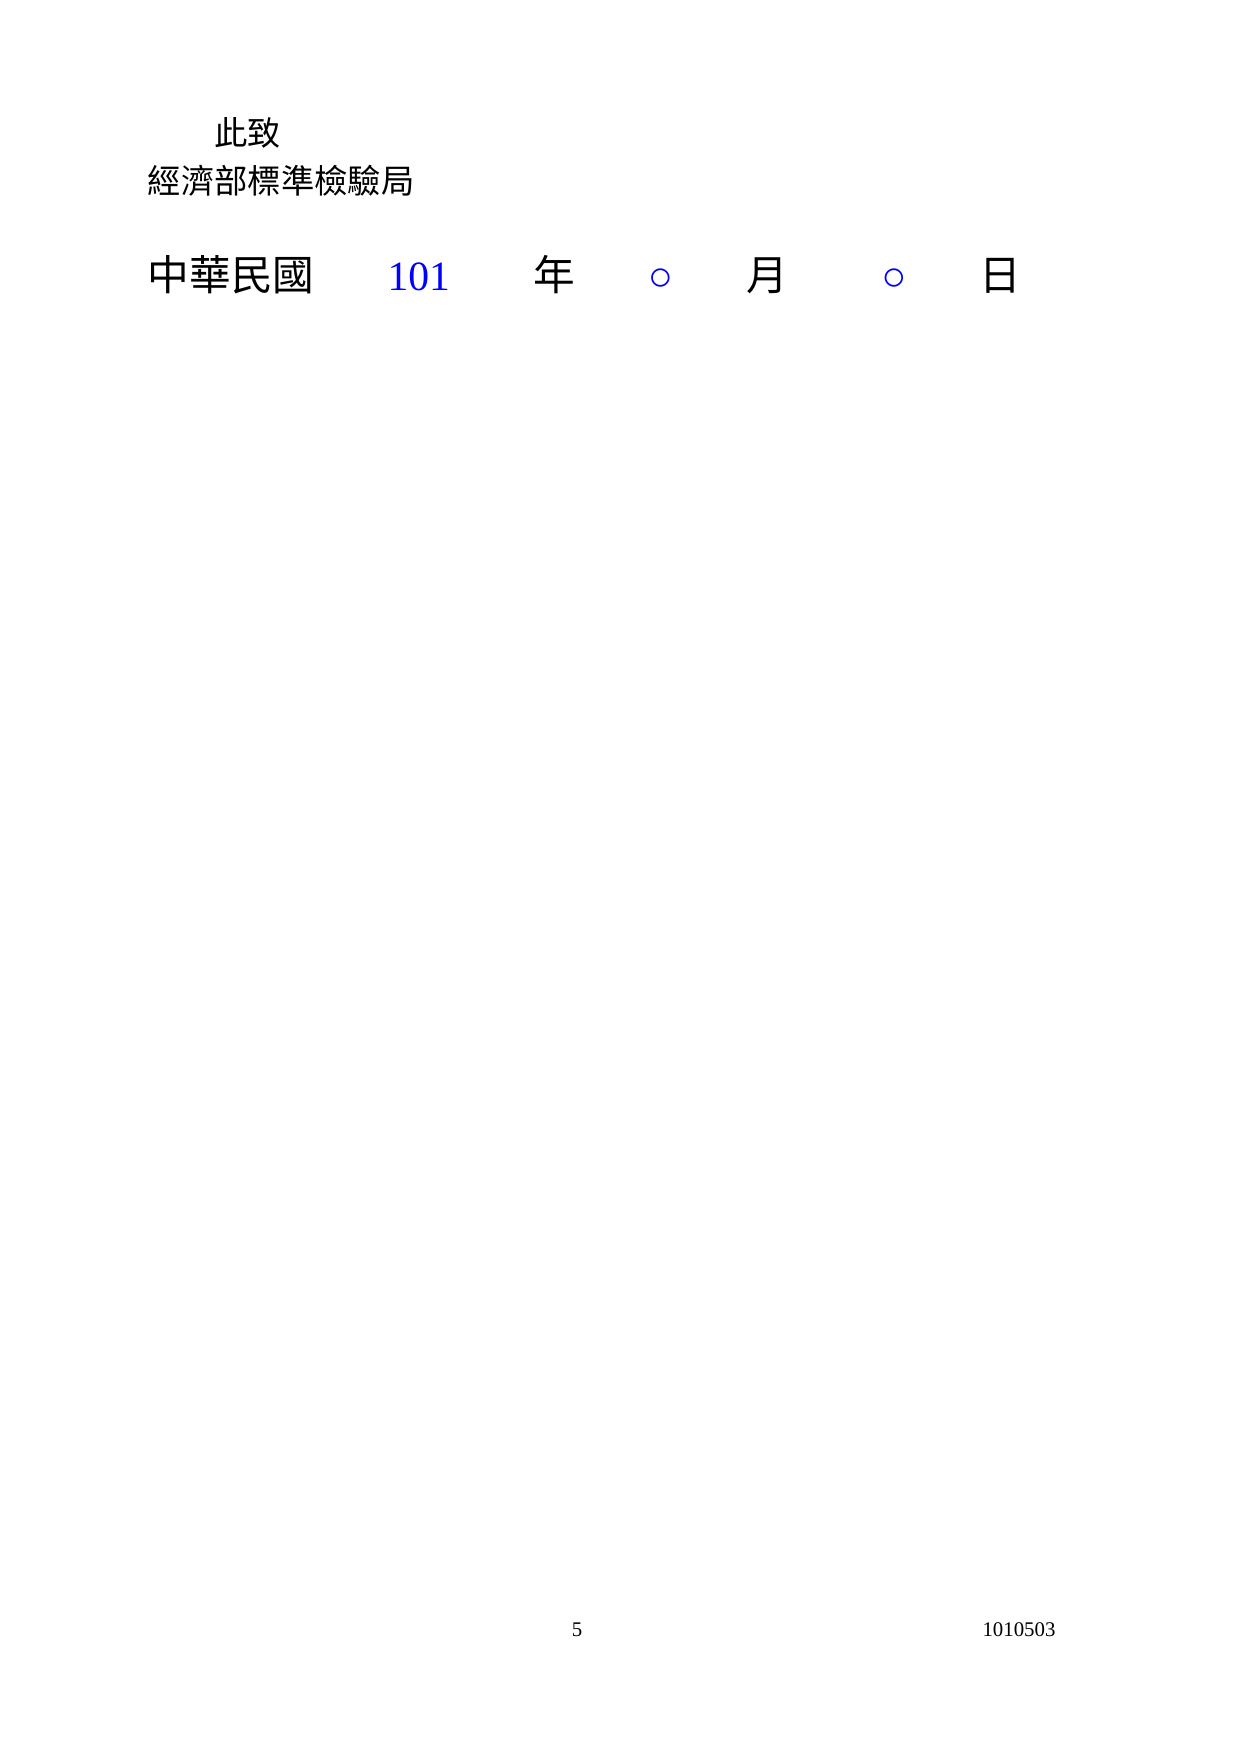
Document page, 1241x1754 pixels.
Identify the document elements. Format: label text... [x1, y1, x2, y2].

text 經濟部標準檢驗局 [148, 155, 1125, 203]
text 中華民國 101 年 ○ 月 ○ 日 [148, 242, 1125, 302]
text 此致 [148, 107, 1125, 155]
